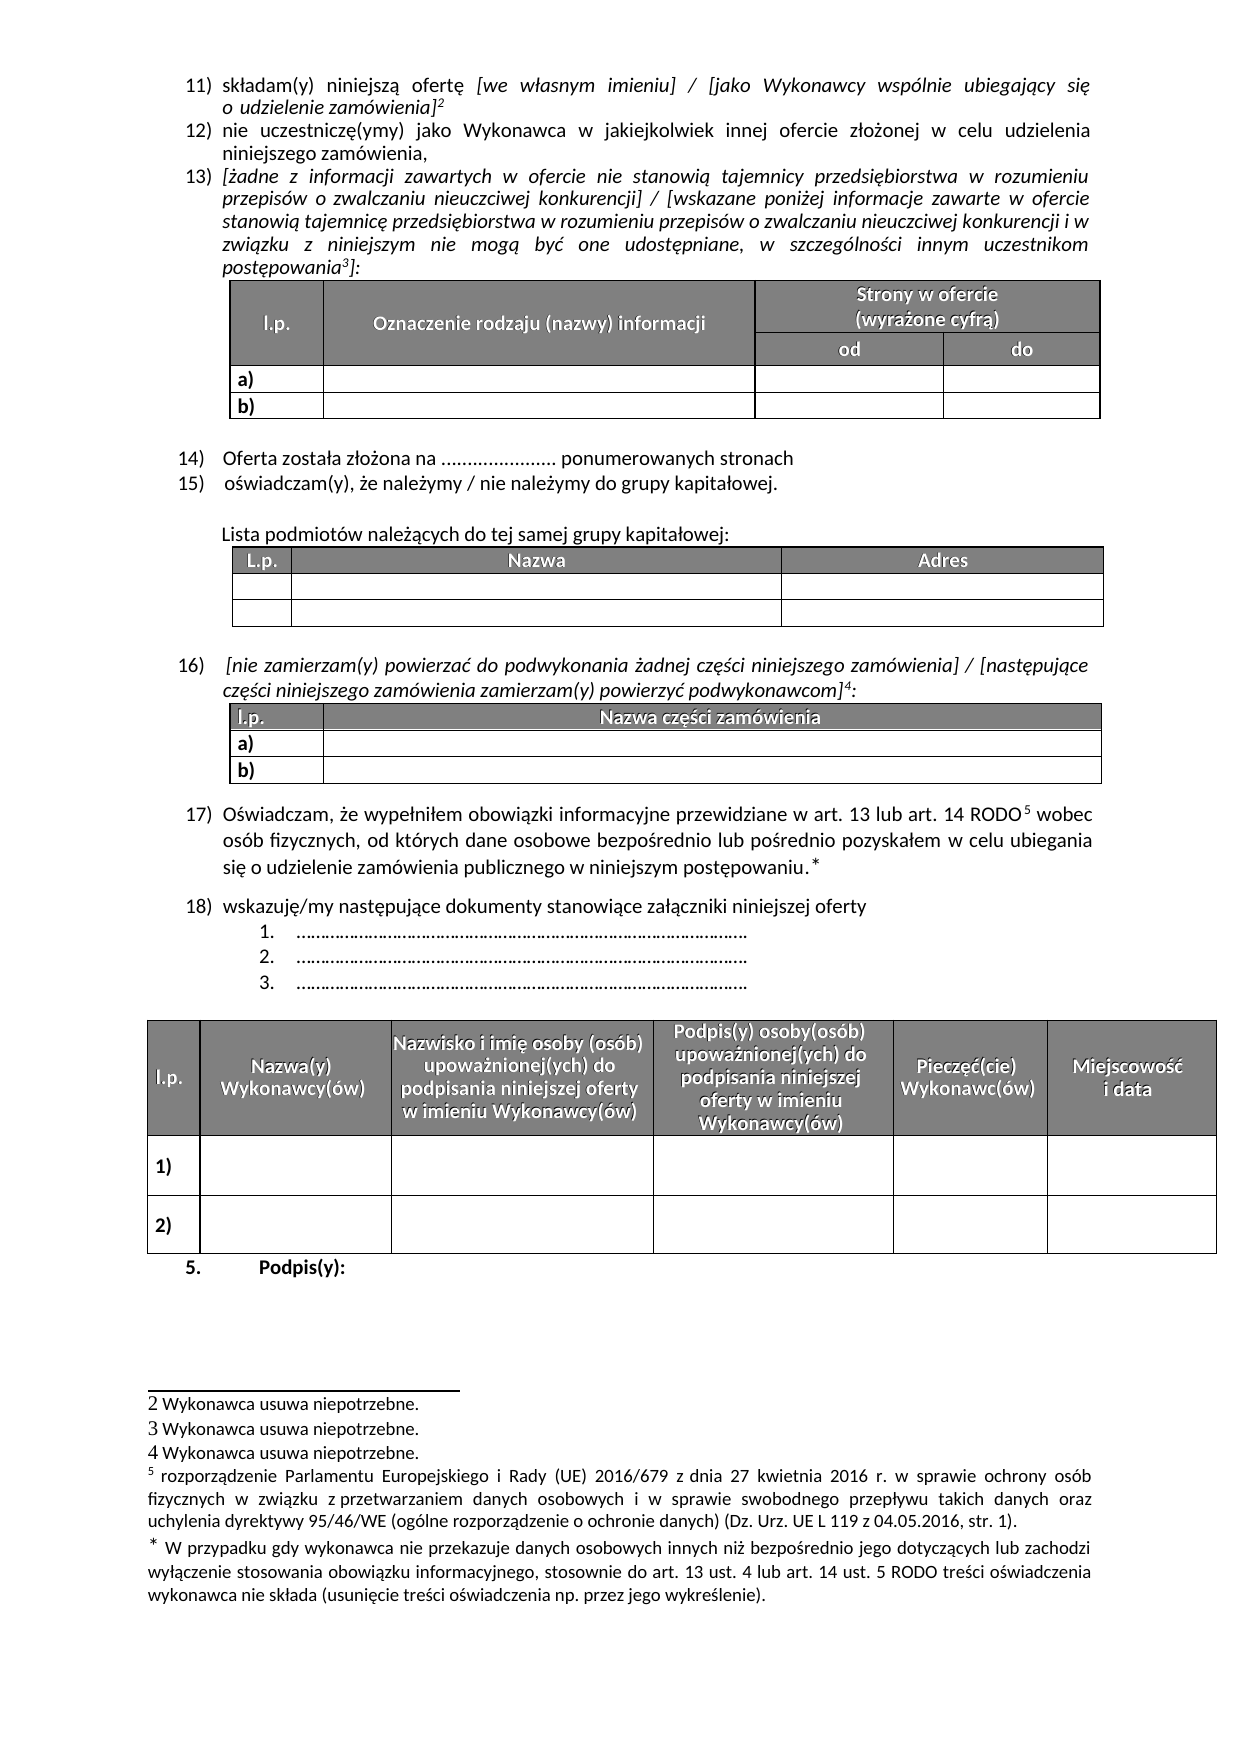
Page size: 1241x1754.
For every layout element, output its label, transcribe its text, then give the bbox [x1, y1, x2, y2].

table_cell [233, 574, 291, 599]
table_cell [231, 757, 323, 782]
table_cell [894, 1196, 1047, 1253]
table_header Nazwa części zamówienia [324, 704, 1101, 729]
list Oferta została złożona na ...................... ponumerowanych stronach [177, 445, 1093, 470]
table_header Strony w ofercie (wyrażone cyfrą) [756, 281, 1099, 332]
table_cell [148, 1136, 199, 1195]
table_cell [231, 366, 323, 392]
table_cell od [756, 333, 943, 365]
table_header Pieczęć(cie) Wykonawc(ów) [894, 1021, 1047, 1135]
table_cell [654, 1136, 893, 1195]
table_header Podpis(y) osoby(osób) upoważnionej(ych) do podpisania niniejszej oferty w imieniu Wykonawcy(ów) [654, 1021, 893, 1135]
table_cell [231, 393, 323, 418]
table_cell [756, 393, 943, 418]
table_cell [392, 1136, 653, 1195]
table_cell [654, 1196, 893, 1253]
table_cell [233, 600, 291, 626]
table_header L.p. [233, 548, 291, 573]
list …………………………………………………………………………………. [259, 944, 1093, 969]
table_cell [324, 393, 754, 418]
list Podpis(y): [185, 1254, 1093, 1279]
text Lista podmiotów należących do tej samej grupy kapitałowej: [148, 521, 1093, 546]
table_header l.p. [231, 281, 323, 365]
table_cell [324, 731, 1101, 756]
table_cell [201, 1136, 391, 1195]
table_cell [324, 757, 1101, 782]
list * W przypadku gdy wykonawca nie przekazuje danych osobowych innych niż bezpośrednio jego dotyczących lub zachodzi wyłączenie stosowania obowiązku informacyjnego, stosownie do art. 13 ust. 4 lub art. 14 ust. 5 RODO treści oświadczenia wykonawca nie składa (usunięcie treści oświadczenia np. przez jego wykreślenie). [148, 1532, 1093, 1606]
table_cell [756, 366, 943, 392]
table_cell [231, 731, 323, 756]
list 5 rozporządzenie Parlamentu Europejskiego i Rady (UE) 2016/679 z dnia 27 kwietnia 2016 r. w sprawie ochrony osób fizycznych w związku z przetwarzaniem danych osobowych i w sprawie swobodnego przepływu takich danych oraz uchylenia dyrektywy 95/46/WE (ogólne rozporządzenie o ochronie danych) (Dz. Urz. UE L 119 z 04.05.2016, str. 1). [148, 1464, 1093, 1532]
table_cell [944, 366, 1099, 392]
table_cell [1048, 1136, 1216, 1195]
list [żadne z informacji zawartych w ofercie nie stanowią tajemnicy przedsiębiorstwa w rozumieniu przepisów o zwalczaniu nieuczciwej konkurencji] / [wskazane poniżej informacje zawarte w ofercie stanowią tajemnicę przedsiębiorstwa w rozumieniu przepisów o zwalczaniu nieuczciwej konkurencji i w związku z niniejszym nie mogą być one udostępniane, w szczególności innym uczestnikom postępowania]: [185, 165, 1093, 280]
list Oświadczam, że wypełniłem obowiązki informacyjne przewidziane w art. 13 lub art. 14 RODO5 wobec osób fizycznych, od których dane osobowe bezpośrednio lub pośrednio pozyskałem w celu ubiegania się o udzielenie zamówienia publicznego w niniejszym postępowaniu.* [185, 801, 1093, 880]
table_cell [148, 1196, 199, 1253]
list …………………………………………………………………………………. [259, 969, 1093, 994]
list Wykonawca usuwa niepotrzebne. [148, 1415, 1093, 1439]
table_cell [392, 1196, 653, 1253]
table_cell [894, 1136, 1047, 1195]
table_header Nazwa(y) Wykonawcy(ów) [201, 1021, 391, 1135]
table_cell [292, 600, 781, 626]
table_cell do [944, 333, 1099, 365]
table_header Nazwisko i imię osoby (osób) upoważnionej(ych) do podpisania niniejszej oferty w imieniu Wykonawcy(ów) [392, 1021, 653, 1135]
list [nie zamierzam(y) powierzać do podwykonania żadnej części niniejszego zamówienia] / [następujące części niniejszego zamówienia zamierzam(y) powierzyć podwykonawcom]: [177, 652, 1093, 703]
table_cell [1048, 1196, 1216, 1253]
table_cell [324, 366, 754, 392]
table_header l.p. [148, 1021, 199, 1135]
list nie uczestniczę(ymy) jako Wykonawca w jakiejkolwiek innej ofercie złożonej w celu udzielenia niniejszego zamówienia, [185, 119, 1093, 165]
list wskazuję/my następujące dokumenty stanowiące załączniki niniejszej oferty [185, 893, 1093, 918]
table_cell [944, 393, 1099, 418]
list Wykonawca usuwa niepotrzebne. [148, 1391, 1093, 1415]
list składam(y) niniejszą ofertę [we własnym imieniu] / [jako Wykonawcy wspólnie ubiegający się o udzielenie zamówienia] [185, 74, 1093, 119]
table_header l.p. [231, 704, 323, 729]
list Wykonawca usuwa niepotrzebne. [148, 1439, 1093, 1464]
table_cell [292, 574, 781, 599]
table_header Nazwa [292, 548, 781, 573]
list oświadczam(y), że należymy / nie należymy do grupy kapitałowej. [177, 470, 1093, 496]
table_header Oznaczenie rodzaju (nazwy) informacji [324, 281, 754, 365]
table_cell [782, 574, 1103, 599]
table_cell [782, 600, 1103, 626]
table_header Miejscowość i data [1048, 1021, 1216, 1135]
table_cell [201, 1196, 391, 1253]
table_header Adres [782, 548, 1103, 573]
list …………………………………………………………………………………. [259, 918, 1093, 944]
